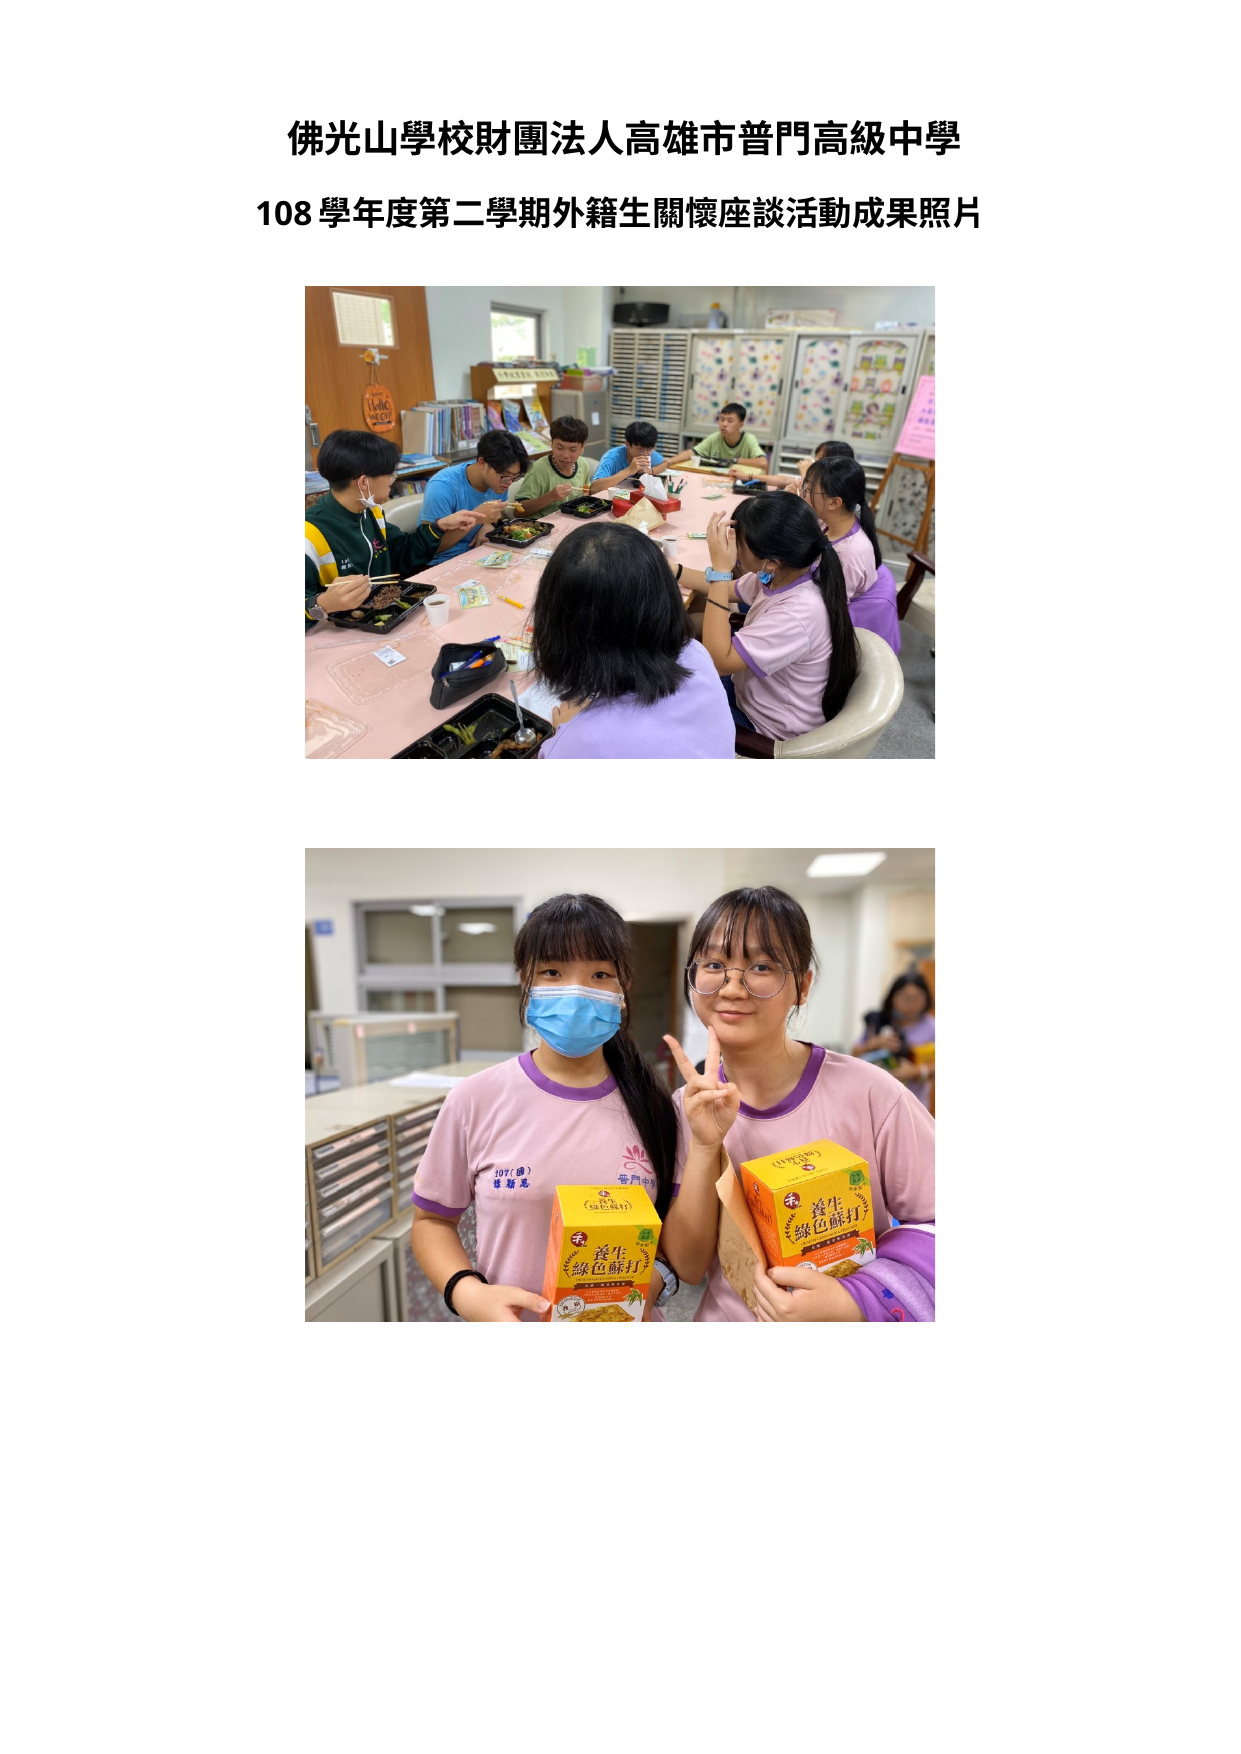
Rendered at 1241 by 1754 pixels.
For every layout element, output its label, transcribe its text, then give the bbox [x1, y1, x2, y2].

picture [305, 286, 936, 759]
text 佛光山學校財團法人高雄市普門高級中學 [118, 99, 1122, 174]
picture [305, 848, 936, 1322]
text 108學年度第二學期外籍生關懷座談活動成果照片 [118, 174, 1122, 249]
